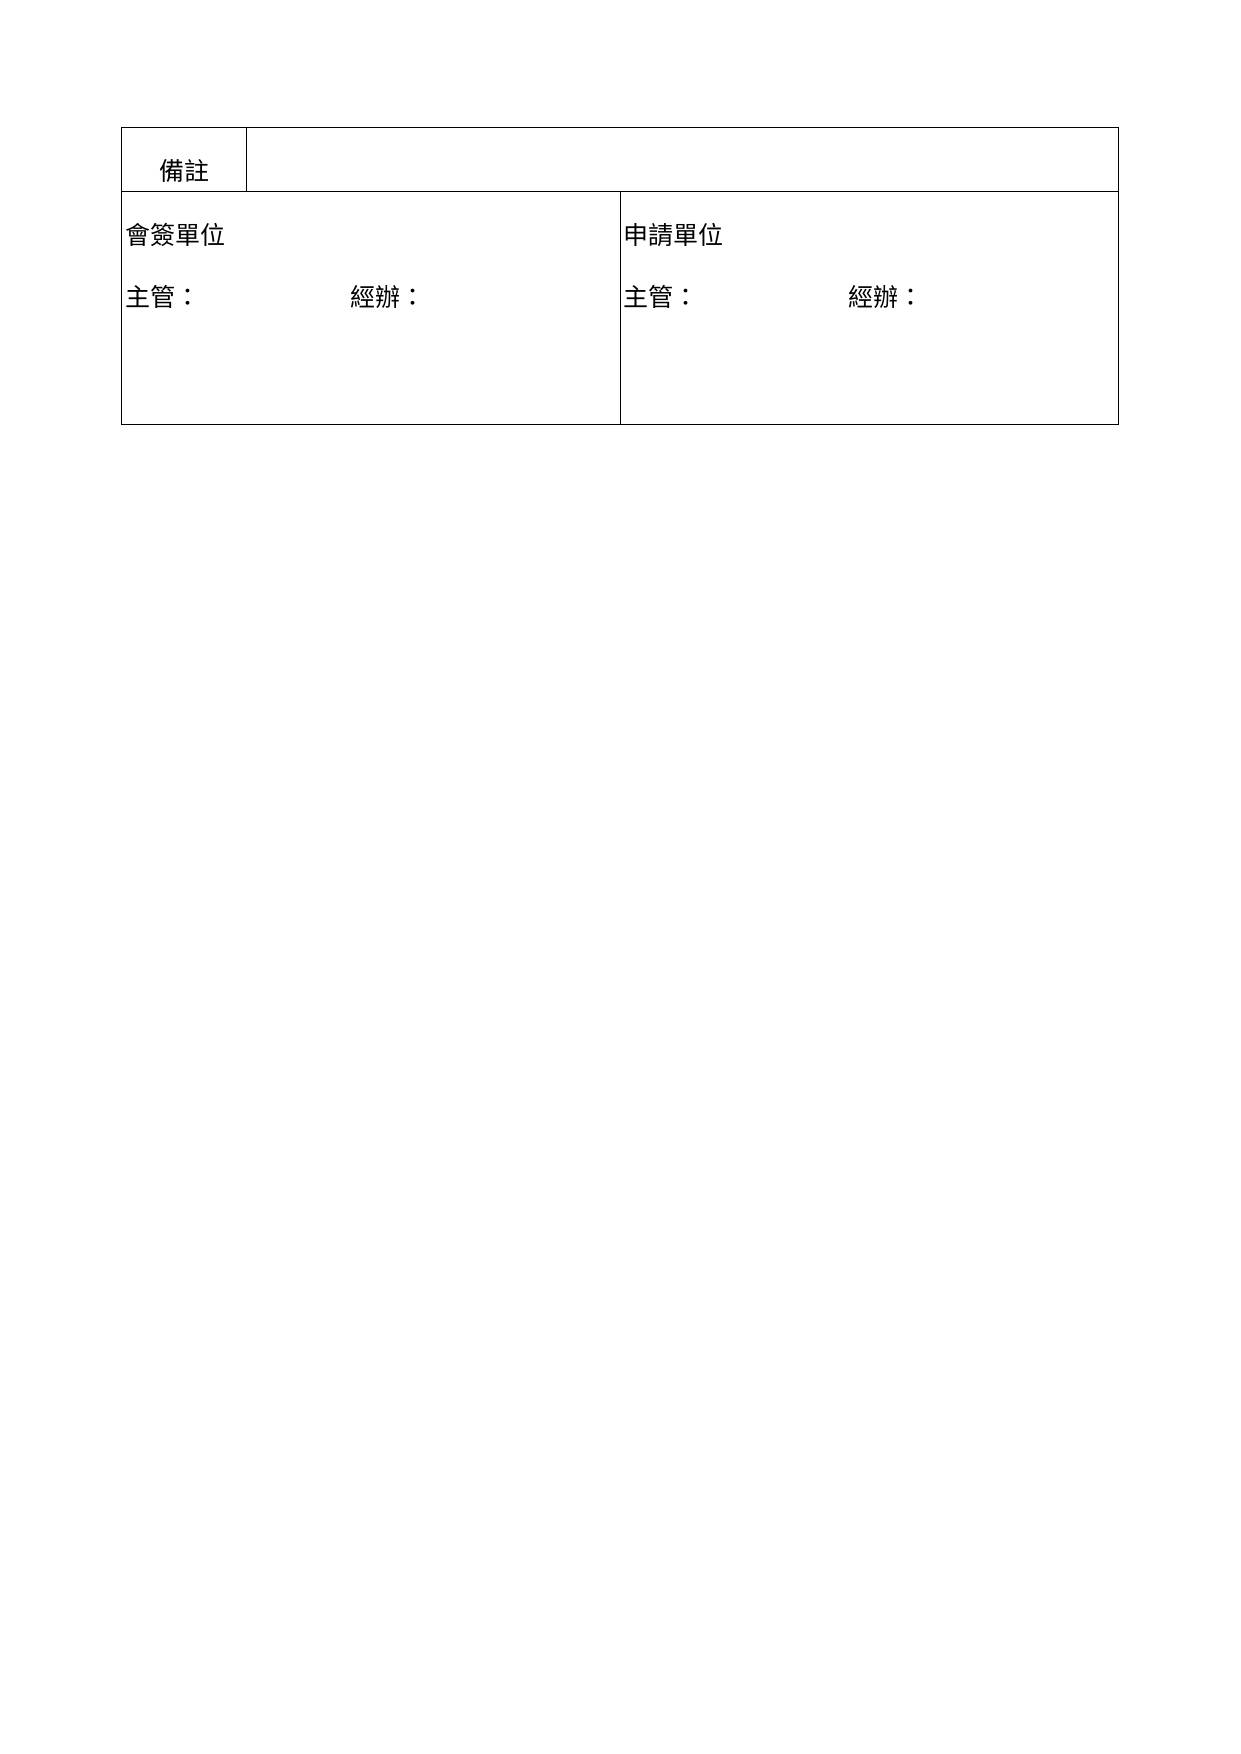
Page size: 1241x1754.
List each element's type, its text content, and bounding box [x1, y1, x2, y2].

table_cell 備註 [122, 128, 246, 191]
table_cell 申請單位 主管： 經辦： [621, 192, 1118, 424]
table_cell [247, 128, 1118, 191]
table_cell 會簽單位 主管： 經辦： [122, 192, 620, 424]
